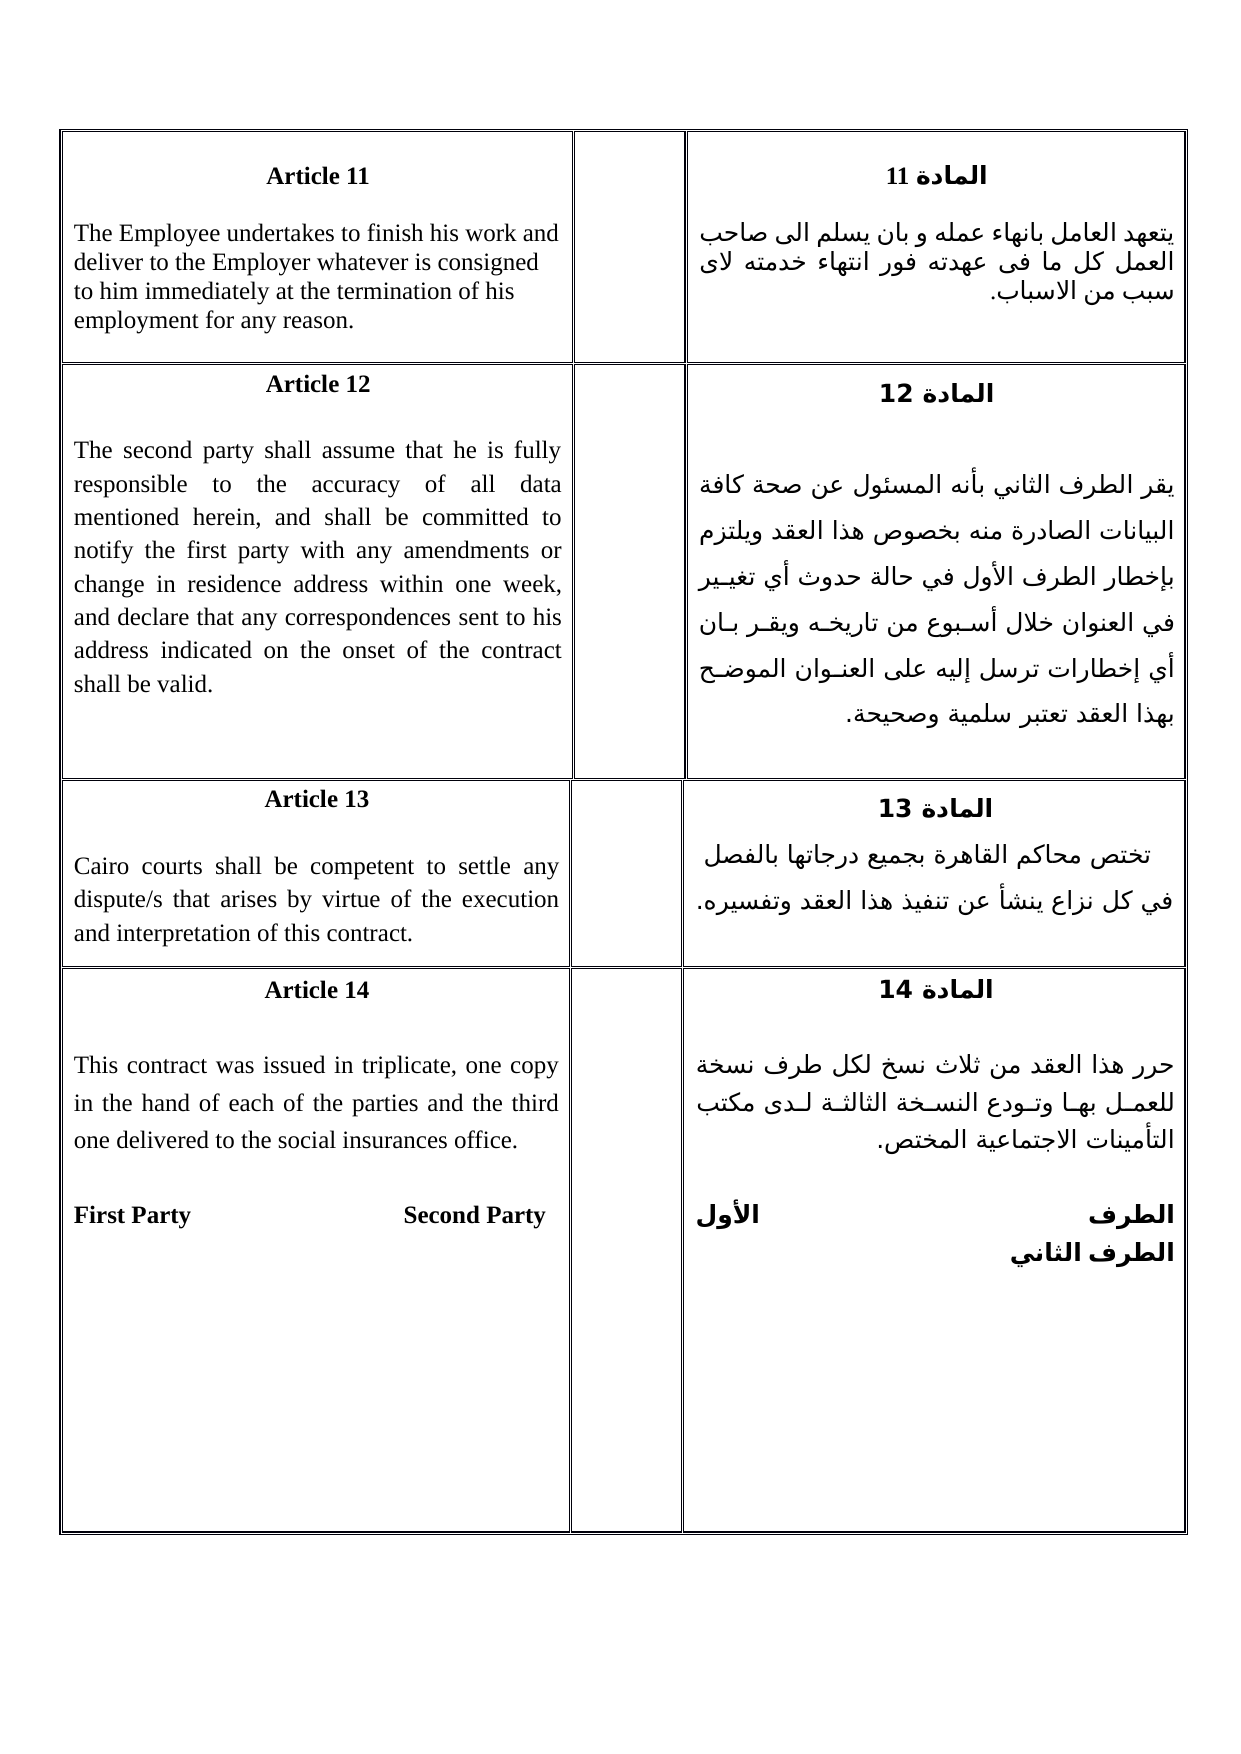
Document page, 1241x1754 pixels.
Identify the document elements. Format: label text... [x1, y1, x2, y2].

table_header المادة 11 يتعهد العامل بانهاء عمله و بان يسلم الى صاحب العمل كل ما فى عهدته فور انتهاء خدمته لاى سبب من الاسباب. [688, 132, 1184, 362]
table_cell [572, 781, 681, 966]
table_header Article 11 The Employee undertakes to finish his work and deliver to the Employer whatever is consigned to him immediately at the termination of his employment for any reason. [63, 132, 572, 362]
table_cell المادة 14 حرر هذا العقد من ثلاث نسخ لكل طرف نسخة للعمل بها وتودع النسخة الثالثة لدى مكتب التأمينات الاجتماعية المختص. الطرف الأول الطرف الثاني [684, 969, 1184, 1531]
table_cell Article 12 The second party shall assume that he is fully responsible to the accuracy of all data mentioned herein, and shall be committed to notify the first party with any amendments or change in residence address within one week, and declare that any correspondences sent to his address indicated on the onset of the contract shall be valid. [63, 365, 572, 778]
table_cell [575, 365, 684, 778]
table_header [575, 132, 684, 362]
table_cell المادة 13 تختص محاكم القاهرة بجميع درجاتها بالفصل في كل نزاع ينشأ عن تنفيذ هذا العقد وتفسيره. [684, 781, 1184, 966]
table_cell Article 13 Cairo courts shall be competent to settle any dispute/s that arises by virtue of the execution and interpretation of this contract. [63, 781, 569, 966]
table_cell Article 14 This contract was issued in triplicate, one copy in the hand of each of the parties and the third one delivered to the social insurances office. First Party Second Party [63, 969, 569, 1531]
table_cell المادة 12 يقر الطرف الثاني بأنه المسئول عن صحة كافة البيانات الصادرة منه بخصوص هذا العقد ويلتزم بإخطار الطرف الأول في حالة حدوث أي تغيير في العنوان خلال أسبوع من تاريخه ويقر بان أي إخطارات ترسل إليه على العنوان الموضح بهذا العقد تعتبر سلمية وصحيحة. [688, 365, 1184, 778]
table_cell [572, 969, 681, 1531]
